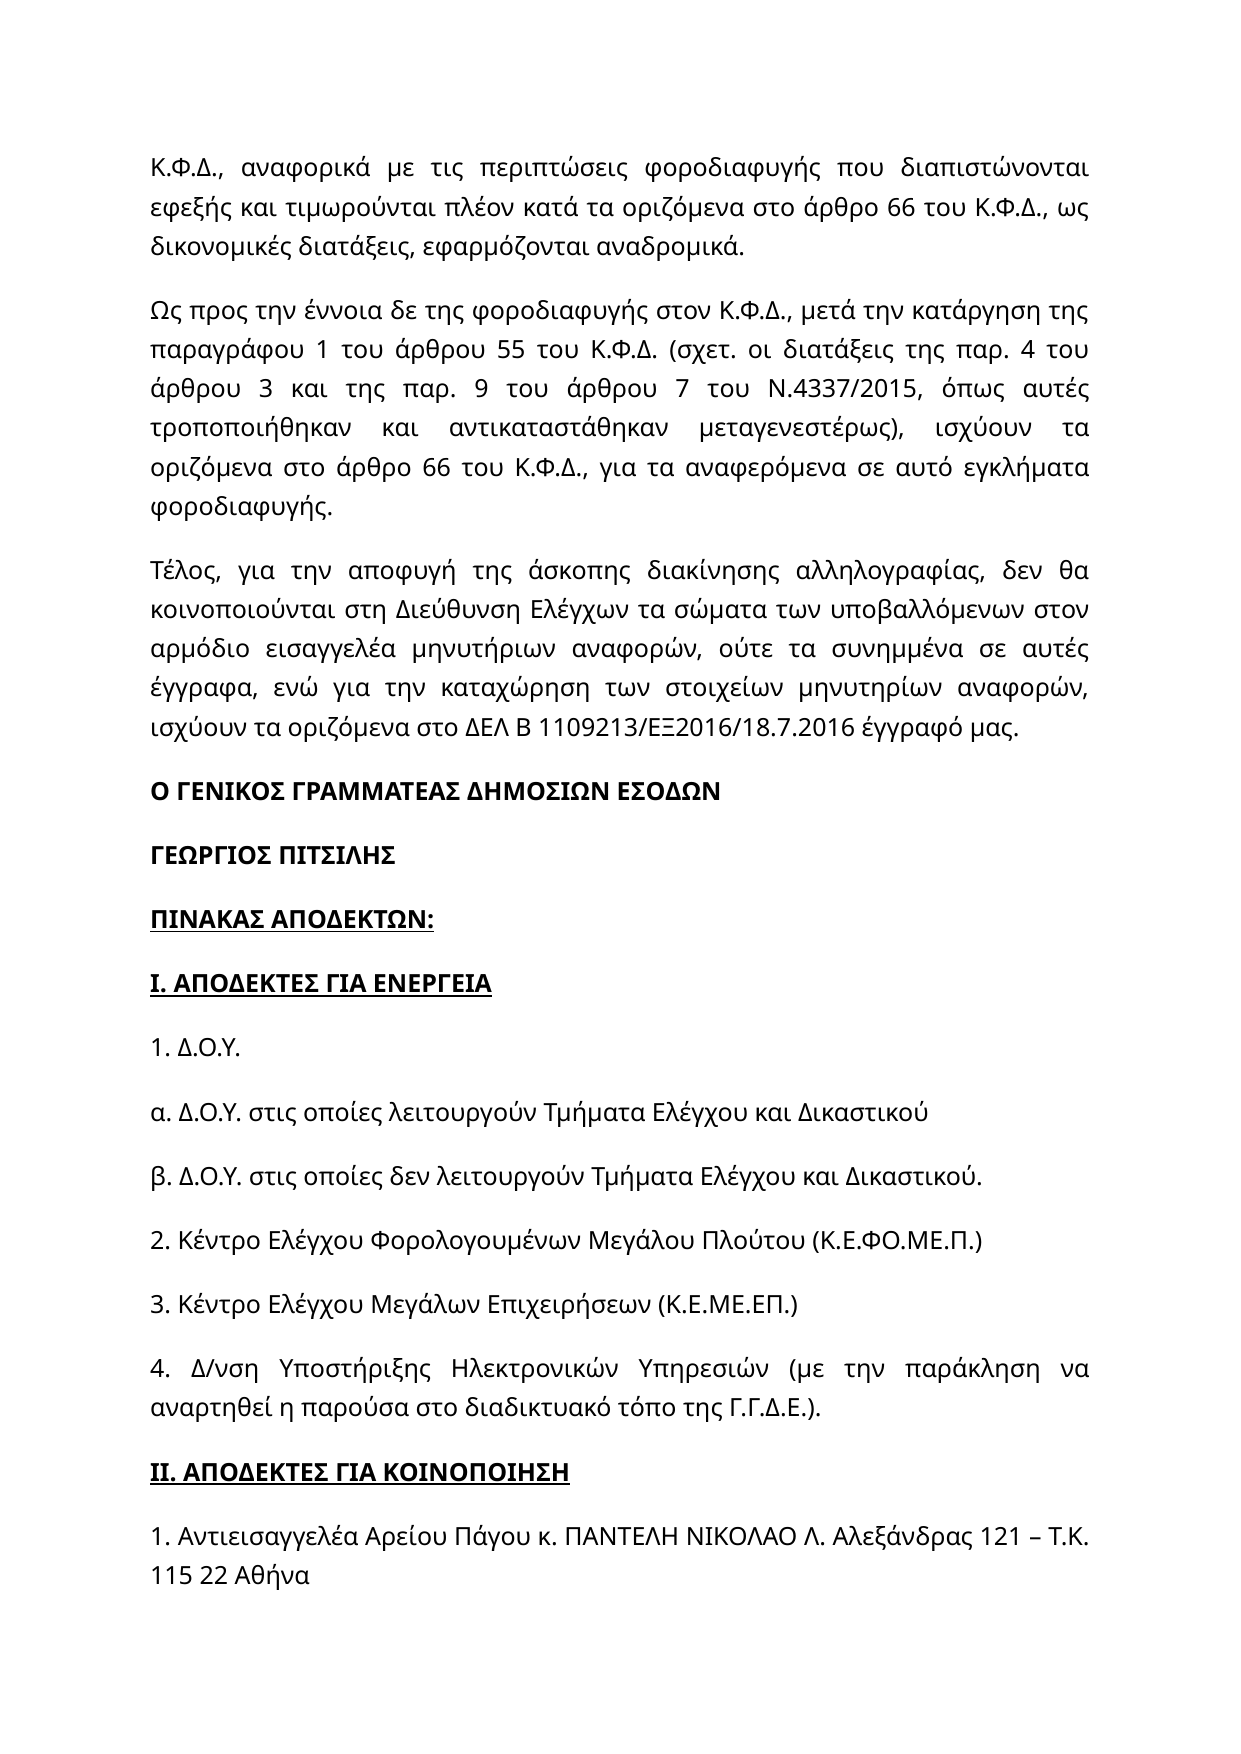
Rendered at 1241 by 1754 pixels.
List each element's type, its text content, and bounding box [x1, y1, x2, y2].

text 1. Δ.Ο.Υ. [150, 1030, 1090, 1064]
text β. Δ.Ο.Υ. στις οποίες δεν λειτουργούν Τμήματα Ελέγχου και Δικαστικού. [150, 1158, 1090, 1192]
text Ι. ΑΠΟΔΕΚΤΕΣ ΓΙΑ ΕΝΕΡΓΕΙΑ [150, 966, 1090, 1000]
text Ο ΓΕΝΙΚΟΣ ΓΡΑΜΜΑΤΕΑΣ ΔΗΜΟΣΙΩΝ ΕΣΟΔΩΝ [150, 773, 1090, 807]
text Ως προς την έννοια δε της φοροδιαφυγής στον Κ.Φ.Δ., μετά την κατάργηση της παραγράφου 1 του άρθρου 55 του Κ.Φ.Δ. (σχετ. οι διατάξεις της παρ. 4 του άρθρου 3 και της παρ. 9 του άρθρου 7 του Ν.4337/2015, όπως αυτές τροποποιήθηκαν και αντικαταστάθηκαν μεταγενεστέρως), ισχύουν τα οριζόμενα στο άρθρο 66 του Κ.Φ.Δ., για τα αναφερόμενα σε αυτό εγκλήματα φοροδιαφυγής. [150, 292, 1090, 522]
text 2. Κέντρο Ελέγχου Φορολογουμένων Μεγάλου Πλούτου (Κ.Ε.ΦΟ.ΜΕ.Π.) [150, 1222, 1090, 1257]
text α. Δ.Ο.Υ. στις οποίες λειτουργούν Τμήματα Ελέγχου και Δικαστικού [150, 1094, 1090, 1128]
text Τέλος, για την αποφυγή της άσκοπης διακίνησης αλληλογραφίας, δεν θα κοινοποιούνται στη Διεύθυνση Ελέγχων τα σώματα των υποβαλλόμενων στον αρμόδιο εισαγγελέα μηνυτήριων αναφορών, ούτε τα συνημμένα σε αυτές έγγραφα, ενώ για την καταχώρηση των στοιχείων μηνυτηρίων αναφορών, ισχύουν τα οριζόμενα στο ΔΕΛ Β 1109213/ΕΞ2016/18.7.2016 έγγραφό μας. [150, 552, 1090, 743]
text ΙΙ. ΑΠΟΔΕΚΤΕΣ ΓΙΑ ΚΟΙΝΟΠΟΙΗΣΗ [150, 1454, 1090, 1488]
text 1. Αντιεισαγγελέα Αρείου Πάγου κ. ΠΑΝΤΕΛΗ ΝΙΚΟΛΑΟ Λ. Αλεξάνδρας 121 – Τ.Κ. 115 22 Αθήνα [150, 1518, 1090, 1592]
text ΓΕΩΡΓΙΟΣ ΠΙΤΣΙΛΗΣ [150, 837, 1090, 872]
text 4. Δ/νση Υποστήριξης Ηλεκτρονικών Υπηρεσιών (με την παράκληση να αναρτηθεί η παρούσα στο διαδικτυακό τόπο της Γ.Γ.Δ.Ε.). [150, 1351, 1090, 1424]
text 3. Κέντρο Ελέγχου Μεγάλων Επιχειρήσεων (Κ.Ε.ΜΕ.ΕΠ.) [150, 1287, 1090, 1321]
text Κ.Φ.Δ., αναφορικά με τις περιπτώσεις φοροδιαφυγής που διαπιστώνονται εφεξής και τιμωρούνται πλέον κατά τα οριζόμενα στο άρθρο 66 του Κ.Φ.Δ., ως δικονομικές διατάξεις, εφαρμόζονται αναδρομικά. [150, 150, 1090, 262]
text ΠΙΝΑΚΑΣ ΑΠΟΔΕΚΤΩΝ: [150, 902, 1090, 936]
